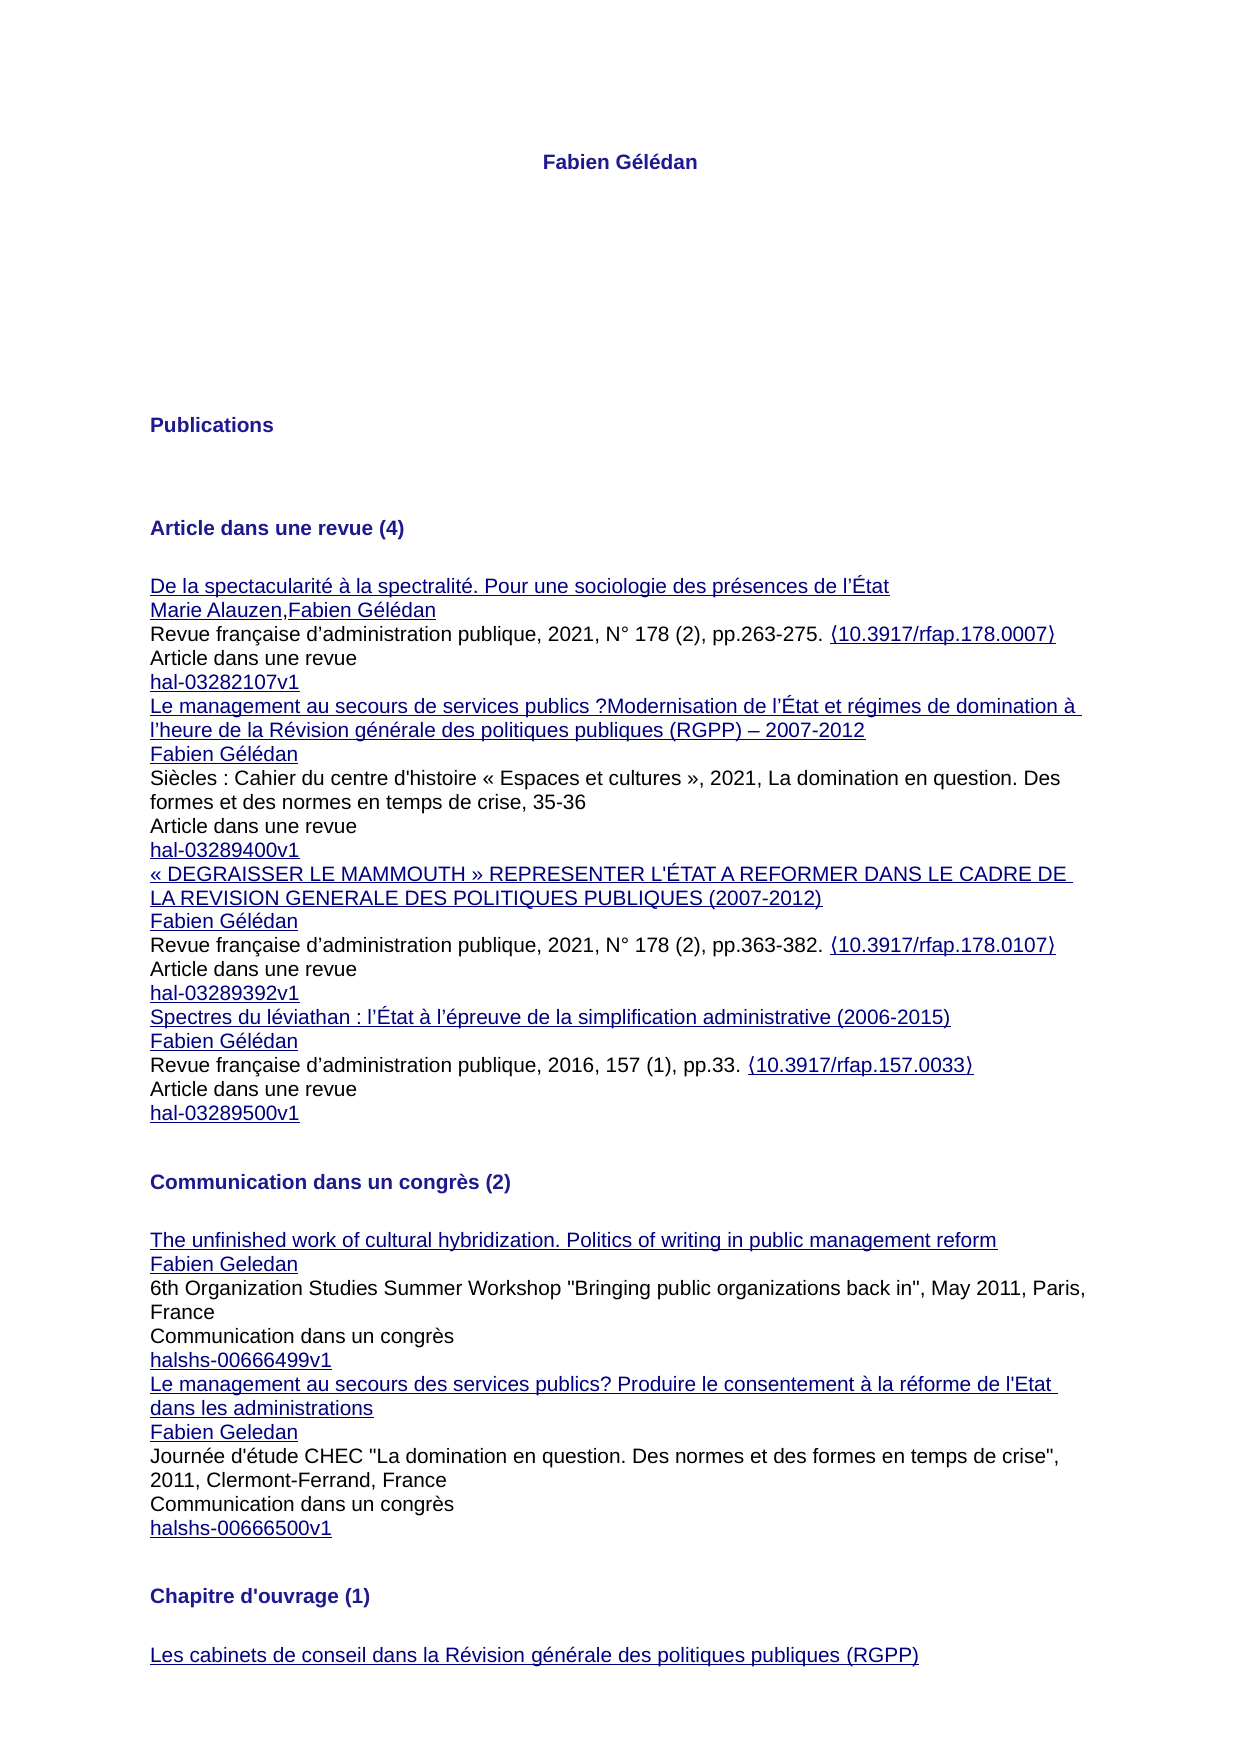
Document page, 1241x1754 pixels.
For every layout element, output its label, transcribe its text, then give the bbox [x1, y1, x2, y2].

table_cell Spectres du léviathan : l’État à l’épreuve de la simplification administrative (2006-2015) Fabien Gélédan Revue française d’administration publique, 2016, 157 (1), pp.33. ⟨10.3917/rfap.157.0033⟩ Article dans une revue hal-03289500v1 [150, 1005, 1090, 1125]
table_cell Le management au secours de services publics ?Modernisation de l’État et régimes de domination à l’heure de la Révision générale des politiques publiques (RGPP) – 2007-2012 Fabien Gélédan Siècles : Cahier du centre d'histoire « Espaces et cultures », 2021, La domination en question. Des formes et des normes en temps de crise, 35-36 Article dans une revue hal-03289400v1 [150, 694, 1090, 861]
subtitle Fabien Gélédan [150, 150, 1090, 174]
table_header De la spectacularité à la spectralité. Pour une sociologie des présences de l’État Marie Alauzen,Fabien Gélédan Revue française d’administration publique, 2021, N° 178 (2), pp.263-275. ⟨10.3917/rfap.178.0007⟩ Article dans une revue hal-03282107v1 [150, 574, 1090, 694]
subtitle Communication dans un congrès (2) [150, 1170, 1090, 1194]
subtitle Publications [150, 412, 1090, 436]
subtitle Chapitre d'ouvrage (1) [150, 1584, 1090, 1608]
table_cell Le management au secours des services publics? Produire le consentement à la réforme de l'Etat dans les administrations Fabien Geledan Journée d'étude CHEC "La domination en question. Des normes et des formes en temps de crise", 2011, Clermont-Ferrand, France Communication dans un congrès halshs-00666500v1 [150, 1372, 1090, 1539]
subtitle Article dans une revue (4) [150, 516, 1090, 539]
table_cell « DEGRAISSER LE MAMMOUTH » REPRESENTER L'ÉTAT A REFORMER DANS LE CADRE DE LA REVISION GENERALE DES POLITIQUES PUBLIQUES (2007-2012) Fabien Gélédan Revue française d’administration publique, 2021, N° 178 (2), pp.363-382. ⟨10.3917/rfap.178.0107⟩ Article dans une revue hal-03289392v1 [150, 861, 1090, 1005]
table_header The unfinished work of cultural hybridization. Politics of writing in public management reform Fabien Geledan 6th Organization Studies Summer Workshop "Bringing public organizations back in", May 2011, Paris, France Communication dans un congrès halshs-00666499v1 [150, 1228, 1090, 1372]
table_header Les cabinets de conseil dans la Révision générale des politiques publiques (RGPP) [150, 1643, 1090, 1667]
